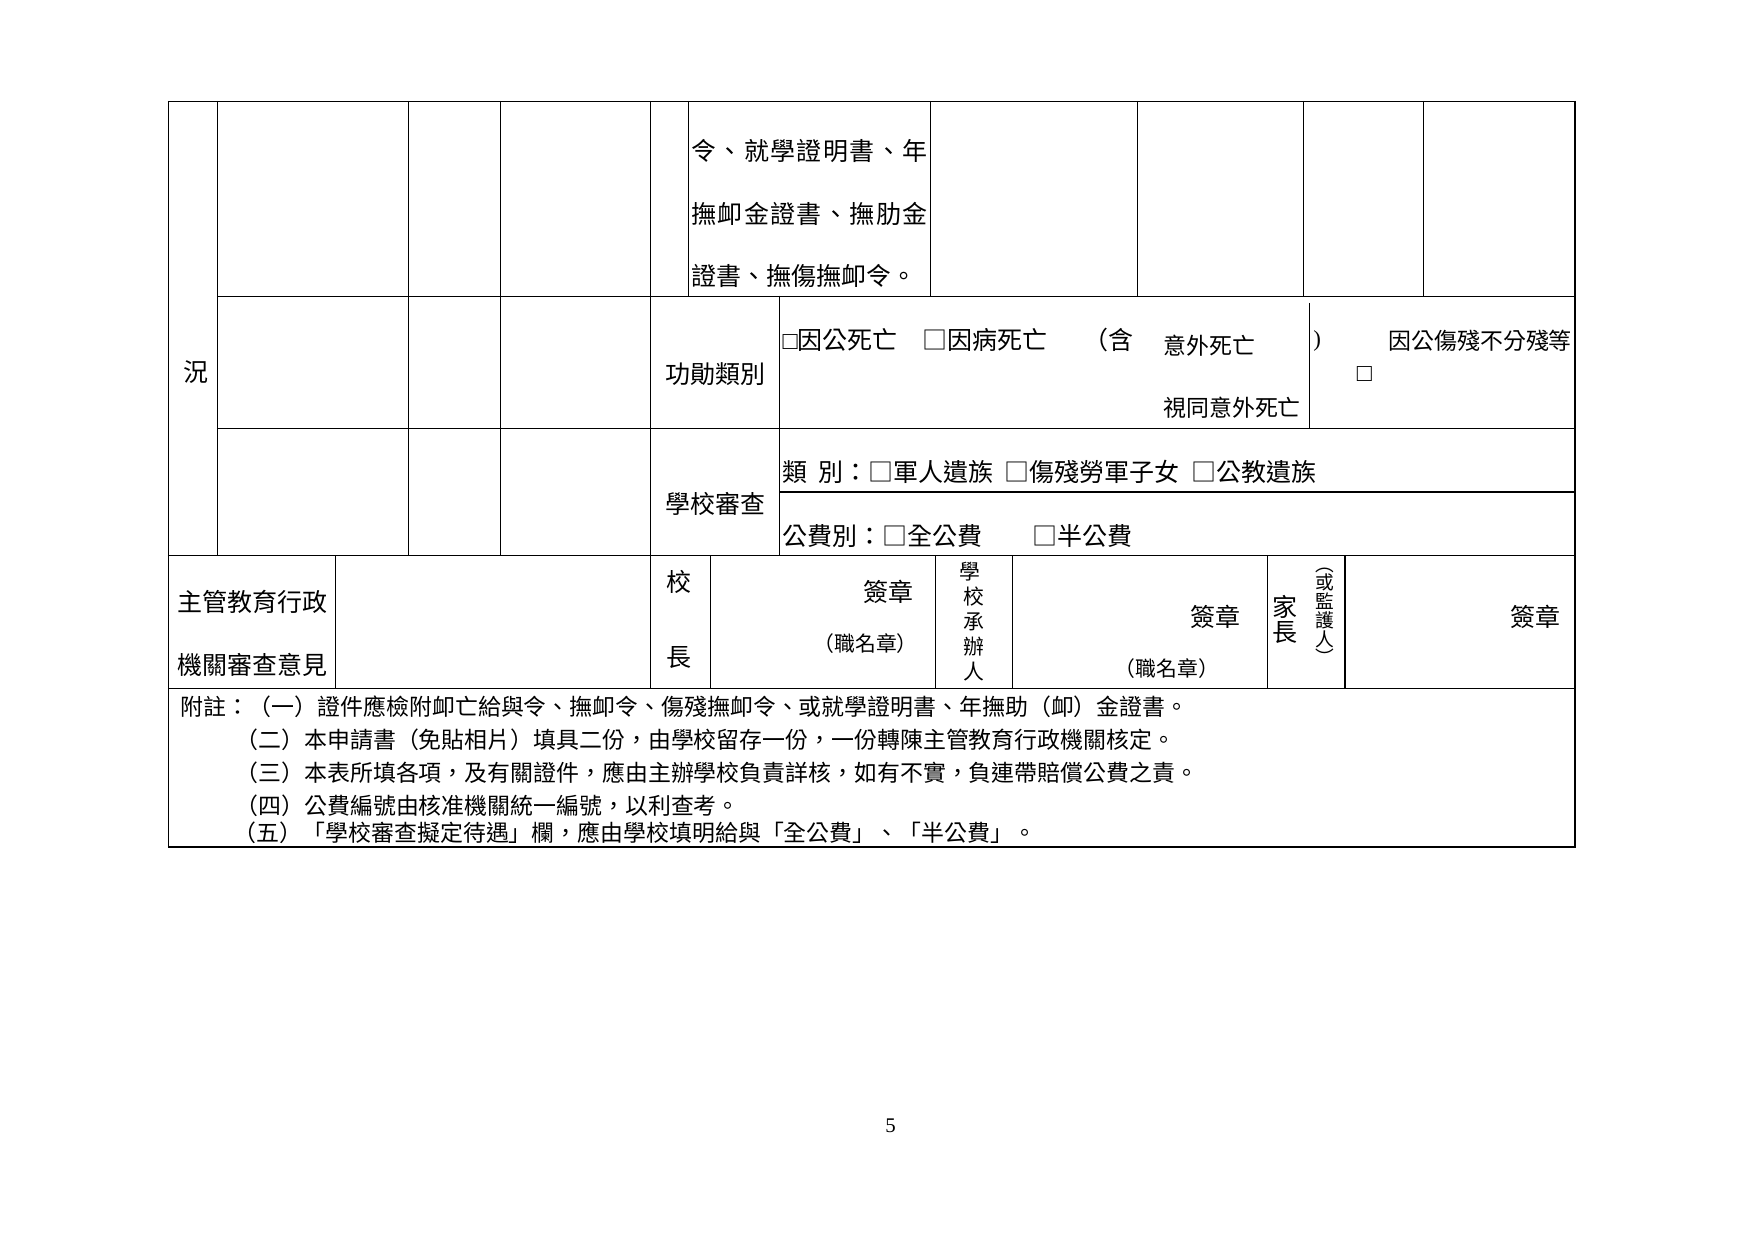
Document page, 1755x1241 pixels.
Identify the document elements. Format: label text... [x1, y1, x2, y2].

table_cell 學 校 承 辦 人 [936, 556, 1012, 687]
table_cell 主管教育行政 機關審查意見 [169, 556, 335, 687]
table_cell 令、就學證明書、年撫卹金證書、撫肋金證書、撫傷撫卹令。 [689, 102, 930, 296]
table_cell [1424, 102, 1574, 296]
table_cell 簽章 （職名章） [711, 556, 935, 687]
table_cell [651, 102, 688, 296]
table_cell [409, 429, 500, 555]
table_cell [218, 297, 408, 428]
table_cell [1304, 102, 1423, 296]
table_cell [218, 429, 408, 555]
table_cell [1138, 102, 1303, 296]
table_cell 因公傷殘不分殘等 [1385, 297, 1574, 428]
table_cell [409, 102, 500, 296]
table_cell ) [1310, 297, 1340, 428]
table_cell 校 長 [651, 556, 710, 687]
table_cell 簽章 [1346, 556, 1574, 687]
table_cell □ [1340, 297, 1385, 428]
table_cell [336, 556, 650, 687]
table_cell 公費別：□全公費 □半公費 [780, 493, 1574, 555]
table_cell [218, 102, 408, 296]
table_cell 意外死亡 視同意外死亡 [1160, 297, 1310, 428]
table_cell 家 長 [1268, 556, 1303, 687]
table_cell 況 [169, 102, 217, 555]
table_cell [409, 297, 500, 428]
table_cell 學校審查 [651, 429, 779, 555]
table_cell 功勛類別 [651, 297, 779, 428]
table_cell □因公死亡 □因病死亡 （含 [780, 297, 1160, 428]
table_cell ︵或監護人︶ [1303, 556, 1344, 687]
table_cell [931, 102, 1137, 296]
table_cell 類 別：□軍人遺族 □傷殘勞軍子女 □公教遺族 [780, 429, 1574, 491]
table_cell 簽章 （職名章） [1013, 556, 1267, 687]
table_cell [501, 429, 650, 555]
table_cell 附註：（一）證件應檢附卹亡給與令、撫卹令、傷殘撫卹令、或就學證明書、年撫助（卹）金證書。 （二）本申請書（免貼相片）填具二份，由學校留存一份，一份轉陳主管教育行政機關核定。 （三）本表所填各項，及有關證件，應由主辦學校負責詳核，如有不實，負連帶賠償公費之責。 （四）公費編號由核准機關統一編號，以利查考。 （五）「學校審查擬定待遇」欄，應由學校填明給與「全公費」、「半公費」。 [169, 689, 1574, 846]
table_cell [501, 297, 650, 428]
table_cell [501, 102, 650, 296]
